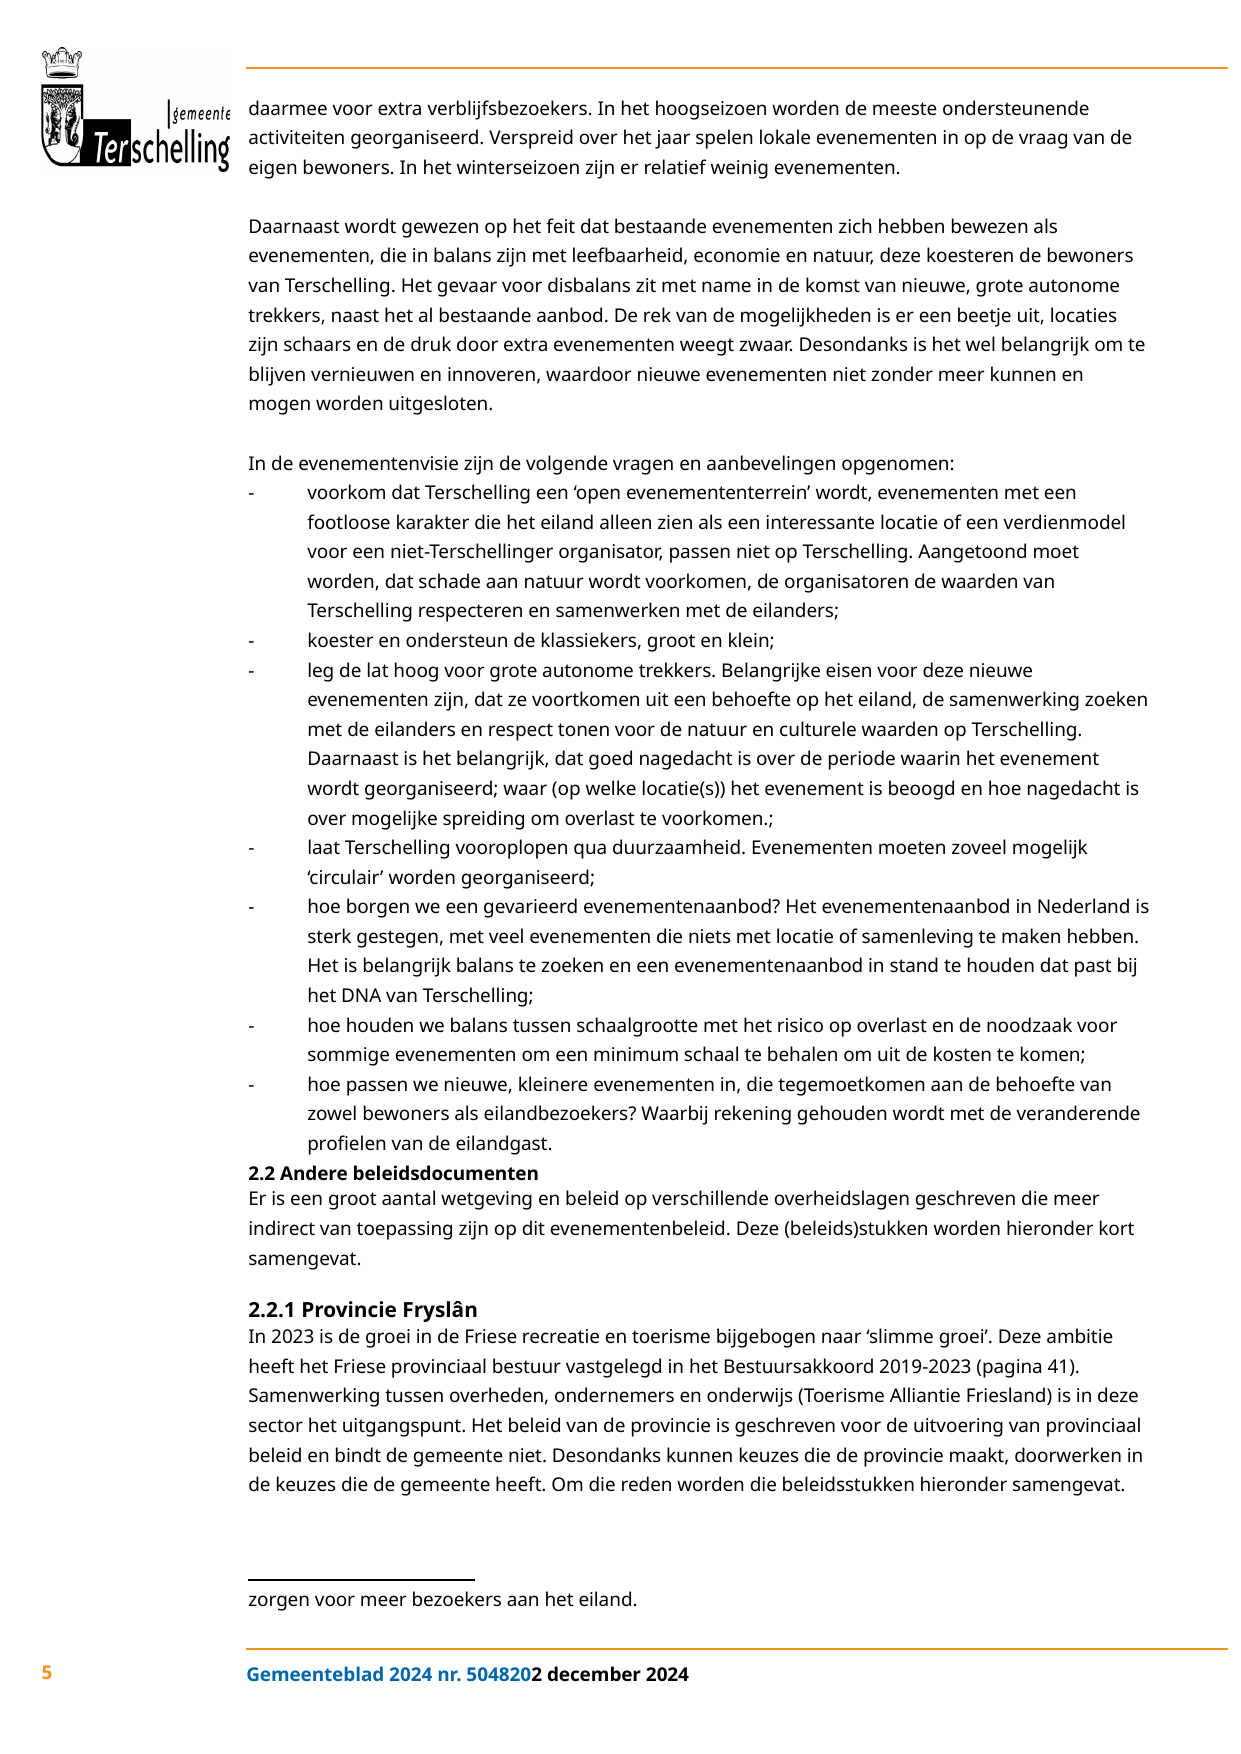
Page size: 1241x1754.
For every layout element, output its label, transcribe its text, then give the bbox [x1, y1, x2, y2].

list hoe borgen we een gevarieerd evenementenaanbod? Het evenementenaanbod in Nederland is sterk gestegen, met veel evenementen die niets met locatie of samenleving te maken hebben. Het is belangrijk balans te zoeken en een evenementenaanbod in stand te houden dat past bij het DNA van Terschelling; [248, 893, 1152, 1008]
text daarmee voor extra verblijfsbezoekers. In het hoogseizoen worden de meeste ondersteunende activiteiten georganiseerd. Verspreid over het jaar spelen lokale evenementen in op de vraag van de eigen bewoners. In het winterseizoen zijn er relatief weinig evenementen. [248, 95, 1152, 180]
list voorkom dat Terschelling een ‘open evenemententerrein’ wordt, evenementen met een footloose karakter die het eiland alleen zien als een interessante locatie of een verdienmodel voor een niet-Terschellinger organisator, passen niet op Terschelling. Aangetoond moet worden, dat schade aan natuur wordt voorkomen, de organisatoren de waarden van Terschelling respecteren en samenwerken met de eilanders; [248, 479, 1152, 623]
text 2.2 Andere beleidsdocumenten [248, 1160, 1152, 1186]
list koester en ondersteun de klassiekers, groot en klein; [248, 627, 1152, 653]
text In 2023 is de groei in de Friese recreatie en toerisme bijgebogen naar ‘slimme groei’. Deze ambitie heeft het Friese provinciaal bestuur vastgelegd in het Bestuursakkoord 2019-2023 (pagina 41). Samenwerking tussen overheden, ondernemers en onderwijs (Toerisme Alliantie Friesland) is in deze sector het uitgangspunt. Het beleid van de provincie is geschreven voor de uitvoering van provinciaal beleid en bindt de gemeente niet. Desondanks kunnen keuzes die de provincie maakt, doorwerken in de keuzes die de gemeente heeft. Om die reden worden die beleidsstukken hieronder samengevat. [248, 1323, 1152, 1497]
text Daarnaast wordt gewezen op het feit dat bestaande evenementen zich hebben bewezen als evenementen, die in balans zijn met leefbaarheid, economie en natuur, deze koesteren de bewoners van Terschelling. Het gevaar voor disbalans zit met name in de komst van nieuwe, grote autonome trekkers, naast het al bestaande aanbod. De rek van de mogelijkheden is er een beetje uit, locaties zijn schaars en de druk door extra evenementen weegt zwaar. Desondanks is het wel belangrijk om te blijven vernieuwen en innoveren, waardoor nieuwe evenementen niet zonder meer kunnen en mogen worden uitgesloten. [248, 213, 1152, 416]
text 2.2.1 Provincie Fryslân [248, 1295, 1152, 1323]
list laat Terschelling vooroplopen qua duurzaamheid. Evenementen moeten zoveel mogelijk ‘circulair’ worden georganiseerd; [248, 834, 1152, 890]
list hoe passen we nieuwe, kleinere evenementen in, die tegemoetkomen aan de behoefte van zowel bewoners als eilandbezoekers? Waarbij rekening gehouden wordt met de veranderende profielen van de eilandgast. [248, 1071, 1152, 1156]
text In de evenementenvisie zijn de volgende vragen en aanbevelingen opgenomen: [248, 450, 1152, 476]
list hoe houden we balans tussen schaalgrootte met het risico op overlast en de noodzaak voor sommige evenementen om een minimum schaal te behalen om uit de kosten te komen; [248, 1012, 1152, 1067]
list leg de lat hoog voor grote autonome trekkers. Belangrijke eisen voor deze nieuwe evenementen zijn, dat ze voortkomen uit een behoefte op het eiland, de samenwerking zoeken met de eilanders en respect tonen voor de natuur en culturele waarden op Terschelling. Daarnaast is het belangrijk, dat goed nagedacht is over de periode waarin het evenement wordt georganiseerd; waar (op welke locatie(s)) het evenement is beoogd en hoe nagedacht is over mogelijke spreiding om overlast te voorkomen.; [248, 657, 1152, 831]
text Er is een groot aantal wetgeving en beleid op verschillende overheidslagen geschreven die meer indirect van toepassing zijn op dit evenementenbeleid. Deze (beleids)stukken worden hieronder kort samengevat. [248, 1186, 1152, 1270]
text zorgen voor meer bezoekers aan het eiland. [248, 1586, 1152, 1612]
picture [41, 47, 231, 172]
